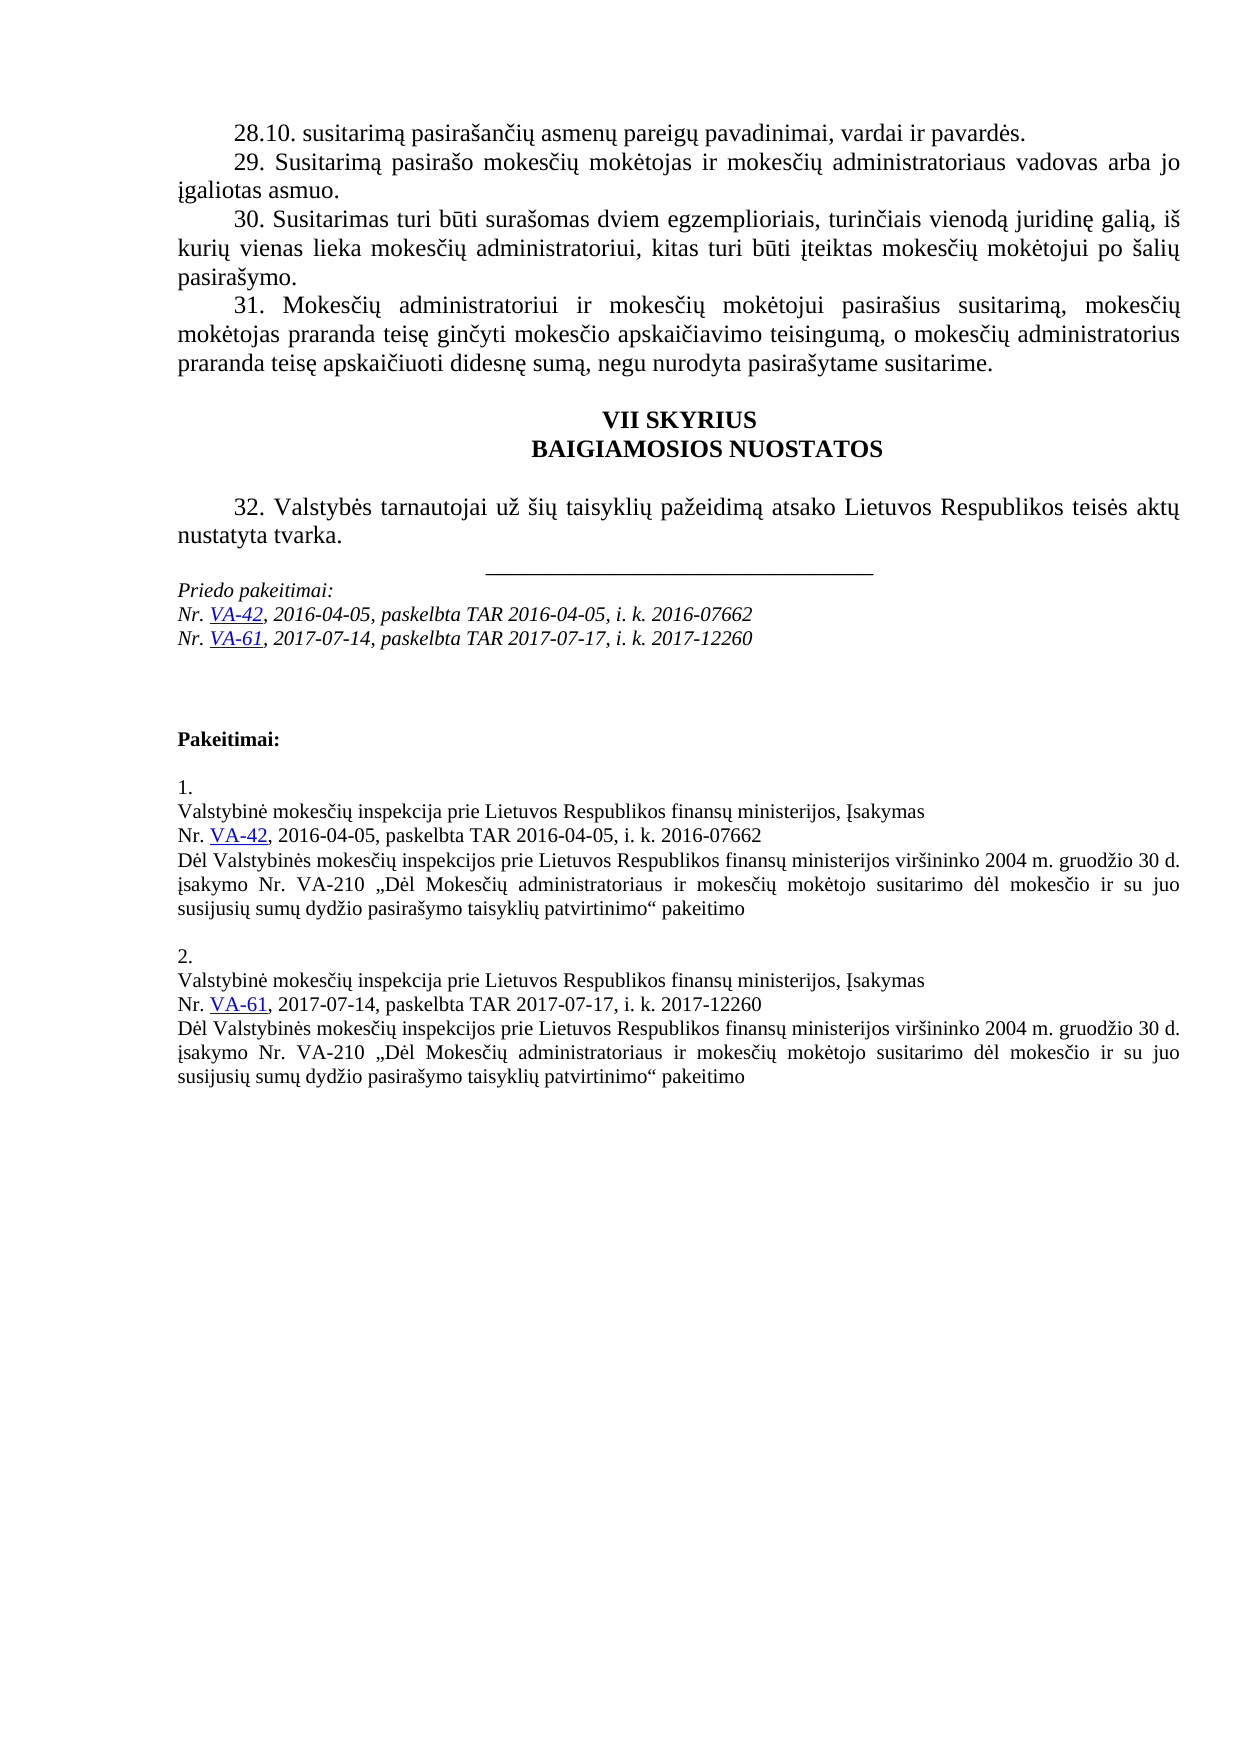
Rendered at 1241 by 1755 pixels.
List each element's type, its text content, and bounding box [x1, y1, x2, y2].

text Valstybinė mokesčių inspekcija prie Lietuvos Respublikos finansų ministerijos, Įsakymas [177, 799, 1181, 823]
text 31. Mokesčių administratoriui ir mokesčių mokėtojui pasirašius susitarimą, mokesčių mokėtojas praranda teisę ginčyti mokesčio apskaičiavimo teisingumą, o mokesčių administratorius praranda teisę apskaičiuoti didesnę sumą, negu nurodyta pasirašytame susitarime. [177, 291, 1181, 377]
text BAIGIAMOSIOS NUOSTATOS [177, 434, 1181, 463]
text Nr. VA-42, 2016-04-05, paskelbta TAR 2016-04-05, i. k. 2016-07662 [177, 602, 1181, 626]
text Dėl Valstybinės mokesčių inspekcijos prie Lietuvos Respublikos finansų ministerijos viršininko 2004 m. gruodžio 30 d. įsakymo Nr. VA-210 „Dėl Mokesčių administratoriaus ir mokesčių mokėtojo susitarimo dėl mokesčio ir su juo susijusių sumų dydžio pasirašymo taisyklių patvirtinimo“ pakeitimo [177, 847, 1181, 920]
text 30. Susitarimas turi būti surašomas dviem egzemplioriais, turinčiais vienodą juridinę galią, iš kurių vienas lieka mokesčių administratoriui, kitas turi būti įteiktas mokesčių mokėtojui po šalių pasirašymo. [177, 204, 1181, 291]
text Dėl Valstybinės mokesčių inspekcijos prie Lietuvos Respublikos finansų ministerijos viršininko 2004 m. gruodžio 30 d. įsakymo Nr. VA-210 „Dėl Mokesčių administratoriaus ir mokesčių mokėtojo susitarimo dėl mokesčio ir su juo susijusių sumų dydžio pasirašymo taisyklių patvirtinimo“ pakeitimo [177, 1016, 1181, 1088]
text 32. Valstybės tarnautojai už šių taisyklių pažeidimą atsako Lietuvos Respublikos teisės aktų nustatyta tvarka. [177, 492, 1181, 549]
text Nr. VA-61, 2017-07-14, paskelbta TAR 2017-07-17, i. k. 2017-12260 [177, 992, 1181, 1016]
text 29. Susitarimą pasirašo mokesčių mokėtojas ir mokesčių administratoriaus vadovas arba jo įgaliotas asmuo. [177, 147, 1181, 204]
text Priedo pakeitimai: [177, 578, 1181, 602]
text Valstybinė mokesčių inspekcija prie Lietuvos Respublikos finansų ministerijos, Įsakymas [177, 968, 1181, 992]
text 1. [177, 775, 1181, 799]
text 28.10. susitarimą pasirašančių asmenų pareigų pavadinimai, vardai ir pavardės. [177, 118, 1181, 147]
text Pakeitimai: [177, 727, 1181, 751]
text _______________________________ [177, 549, 1181, 578]
text Nr. VA-61, 2017-07-14, paskelbta TAR 2017-07-17, i. k. 2017-12260 [177, 626, 1181, 650]
text Nr. VA-42, 2016-04-05, paskelbta TAR 2016-04-05, i. k. 2016-07662 [177, 823, 1181, 847]
text VII SKYRIUS [177, 406, 1181, 434]
text 2. [177, 944, 1181, 968]
